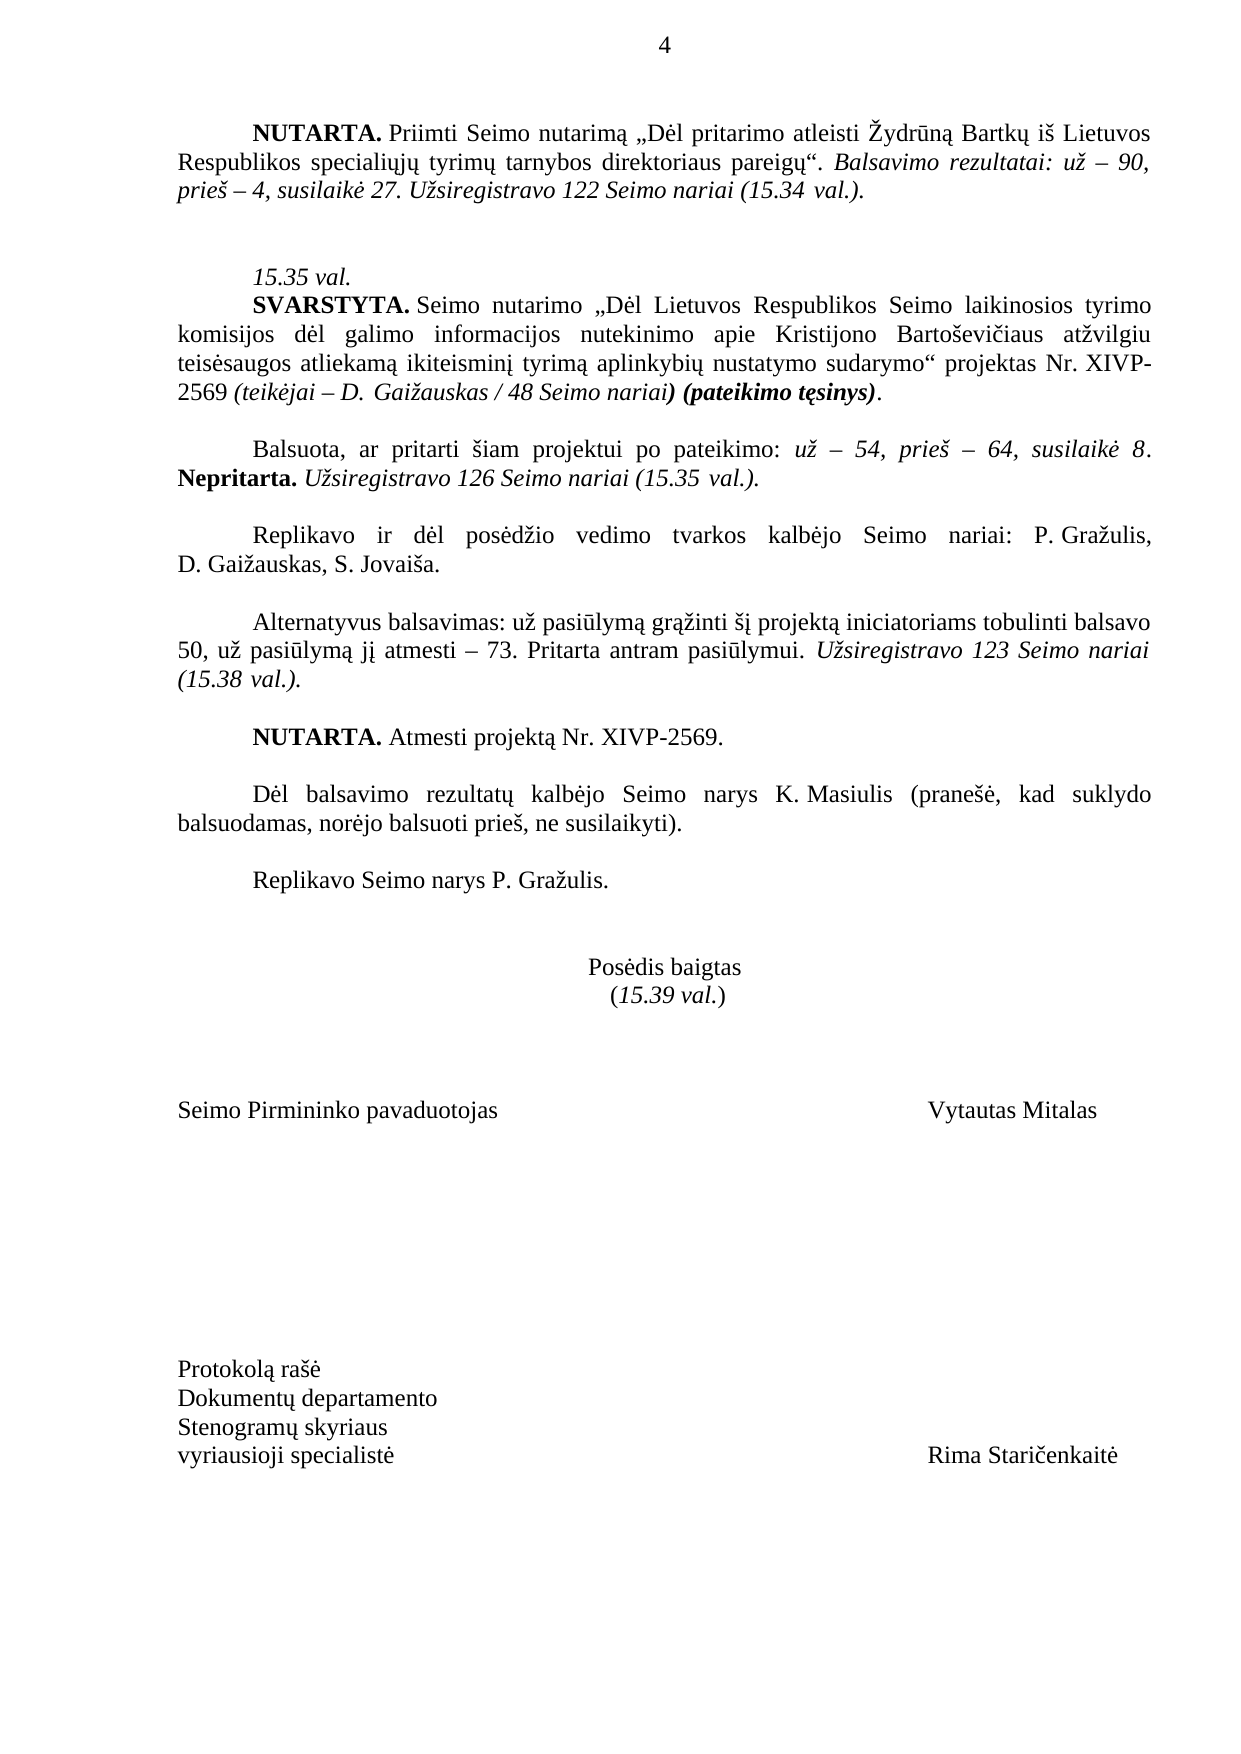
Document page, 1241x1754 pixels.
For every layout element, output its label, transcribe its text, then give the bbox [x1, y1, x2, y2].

text Balsuota, ar pritarti šiam projektui po pateikimo: už – 54, prieš – 64, susilaikė 8. Nepritarta. Užsiregistravo 126 Seimo nariai (15.35 val.). [177, 434, 1152, 492]
text vyriausioji specialistė Rima Staričenkaitė [177, 1441, 1152, 1469]
text NUTARTA. Priimti Seimo nutarimą „Dėl pritarimo atleisti Žydrūną Bartkų iš Lietuvos Respublikos specialiųjų tyrimų tarnybos direktoriaus pareigų“. Balsavimo rezultatai: už – 90, prieš – 4, susilaikė 27. Užsiregistravo 122 Seimo nariai (15.34 val.). [177, 118, 1152, 204]
text Stenogramų skyriaus [177, 1412, 1152, 1441]
text Protokolą rašė [177, 1354, 1152, 1383]
text Replikavo ir dėl posėdžio vedimo tvarkos kalbėjo Seimo nariai: P. Gražulis, D. Gaižauskas, S. Jovaiša. [177, 521, 1152, 578]
text SVARSTYTA. Seimo nutarimo „Dėl Lietuvos Respublikos Seimo laikinosios tyrimo komisijos dėl galimo informacijos nutekinimo apie Kristijono Bartoševičiaus atžvilgiu teisėsaugos atliekamą ikiteisminį tyrimą aplinkybių nustatymo sudarymo“ projektas Nr. XIVP-2569 (teikėjai – D. Gaižauskas / 48 Seimo nariai) (pateikimo tęsinys). [177, 291, 1152, 406]
text (15.39 val.) [177, 981, 1152, 1009]
text Replikavo Seimo narys P. Gražulis. [177, 866, 1152, 894]
text 15.35 val. [177, 262, 1152, 291]
text NUTARTA. Atmesti projektą Nr. XIVP-2569. [177, 722, 1152, 751]
text Alternatyvus balsavimas: už pasiūlymą grąžinti šį projektą iniciatoriams tobulinti balsavo 50, už pasiūlymą jį atmesti – 73. Pritarta antram pasiūlymui. Užsiregistravo 123 Seimo nariai (15.38 val.). [177, 607, 1152, 693]
text Posėdis baigtas [177, 952, 1152, 981]
text Dėl balsavimo rezultatų kalbėjo Seimo narys K. Masiulis (pranešė, kad suklydo balsuodamas, norėjo balsuoti prieš, ne susilaikyti). [177, 779, 1152, 837]
text Seimo Pirmininko pavaduotojas Vytautas Mitalas [177, 1096, 1152, 1124]
text Dokumentų departamento [177, 1383, 1152, 1412]
